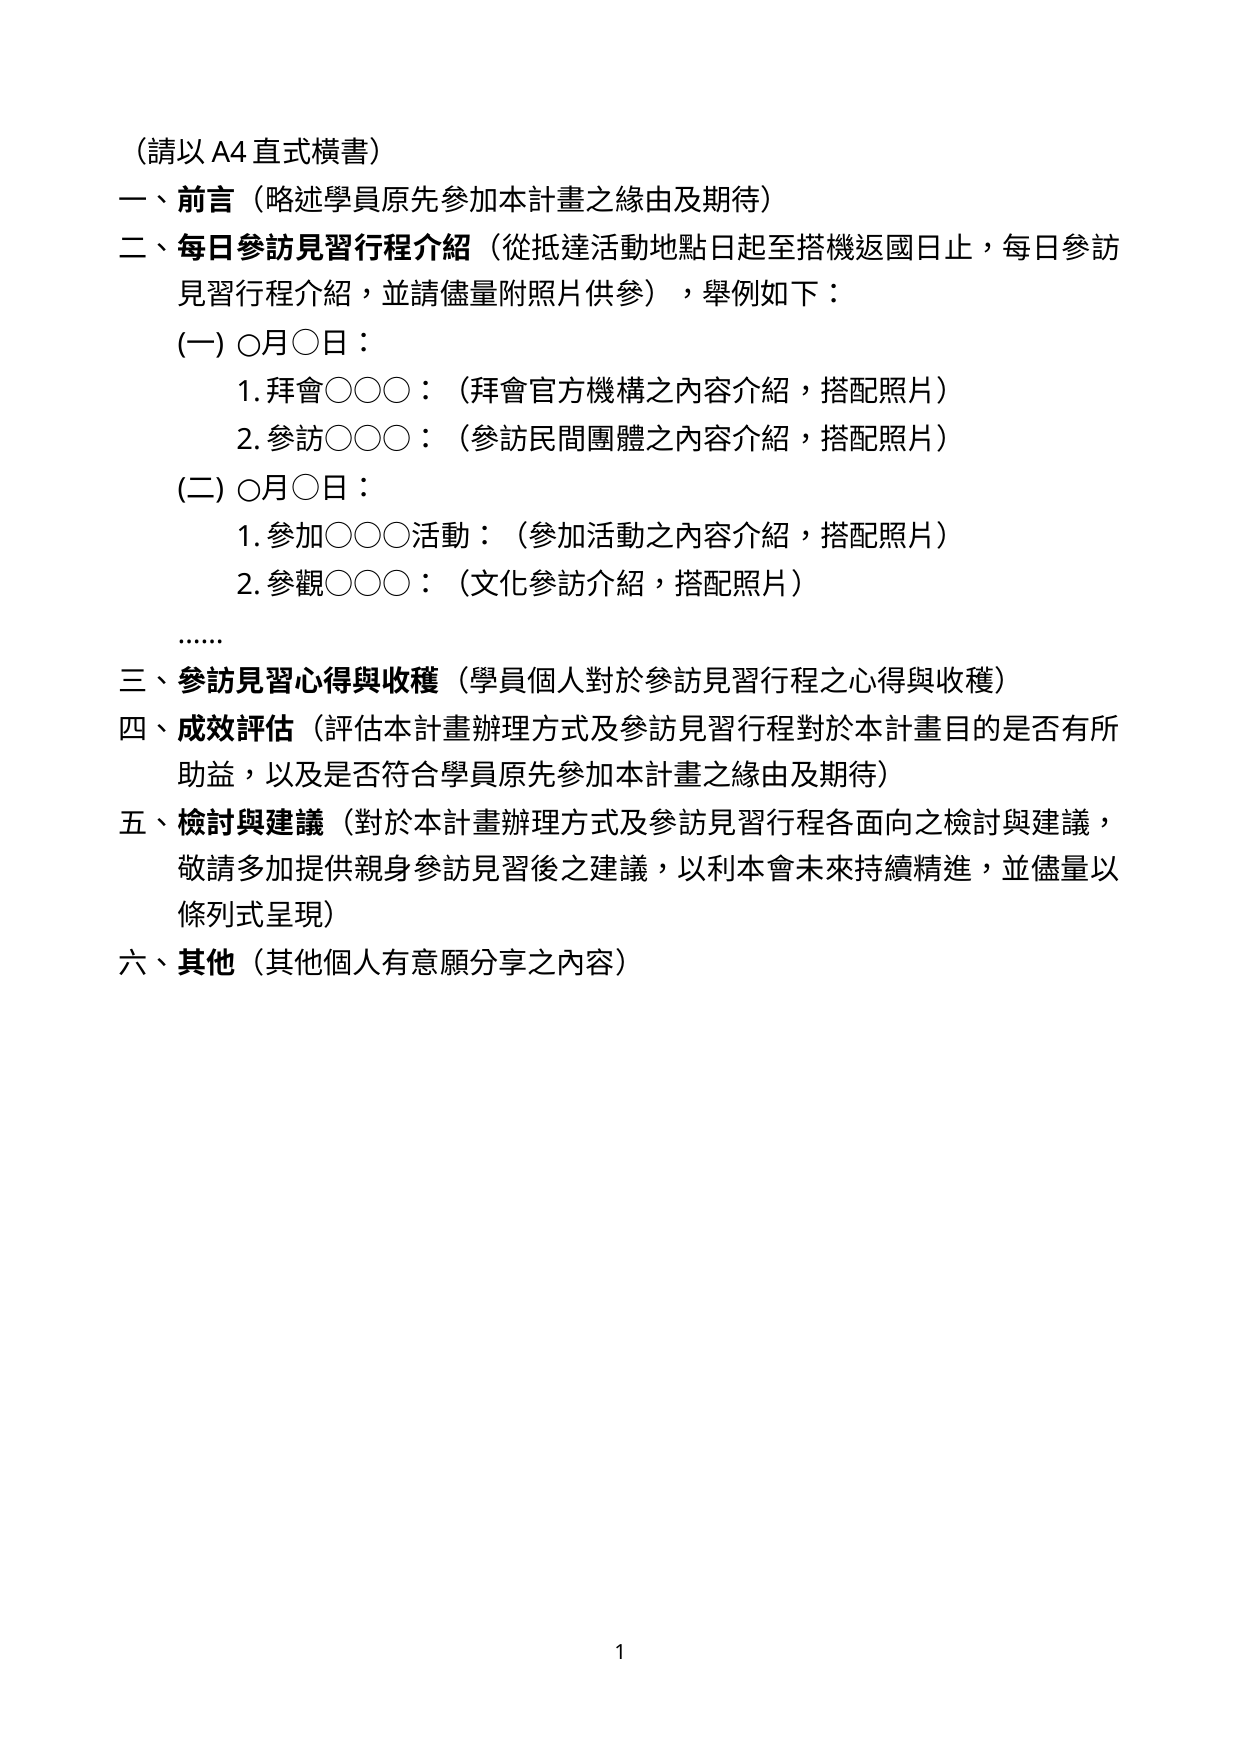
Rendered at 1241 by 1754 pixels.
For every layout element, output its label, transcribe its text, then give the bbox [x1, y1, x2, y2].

list 參觀○○○：（文化參訪介紹，搭配照片） [236, 558, 1122, 604]
list 參訪見習心得與收穫（學員個人對於參訪見習行程之心得與收穫） [118, 655, 1122, 701]
list 參訪○○○：（參訪民間團體之內容介紹，搭配照片） [236, 413, 1122, 459]
list 檢討與建議（對於本計畫辦理方式及參訪見習行程各面向之檢討與建議，敬請多加提供親身參訪見習後之建議，以利本會未來持續精進，並儘量以條列式呈現） [118, 797, 1122, 935]
list 參加○○○活動：（參加活動之內容介紹，搭配照片） [236, 510, 1122, 556]
list ○月○日： [177, 316, 1122, 362]
list 前言（略述學員原先參加本計畫之緣由及期待） [118, 174, 1122, 220]
list ○月○日： [177, 461, 1122, 507]
list …… [177, 606, 1122, 652]
list 成效評估（評估本計畫辦理方式及參訪見習行程對於本計畫目的是否有所助益，以及是否符合學員原先參加本計畫之緣由及期待） [118, 703, 1122, 795]
list 其他（其他個人有意願分享之內容） [118, 937, 1122, 983]
text （請以A4直式橫書） [118, 126, 1122, 171]
list 拜會○○○：（拜會官方機構之內容介紹，搭配照片） [236, 365, 1122, 411]
list 每日參訪見習行程介紹（從抵達活動地點日起至搭機返國日止，每日參訪見習行程介紹，並請儘量附照片供參），舉例如下： [118, 222, 1122, 314]
